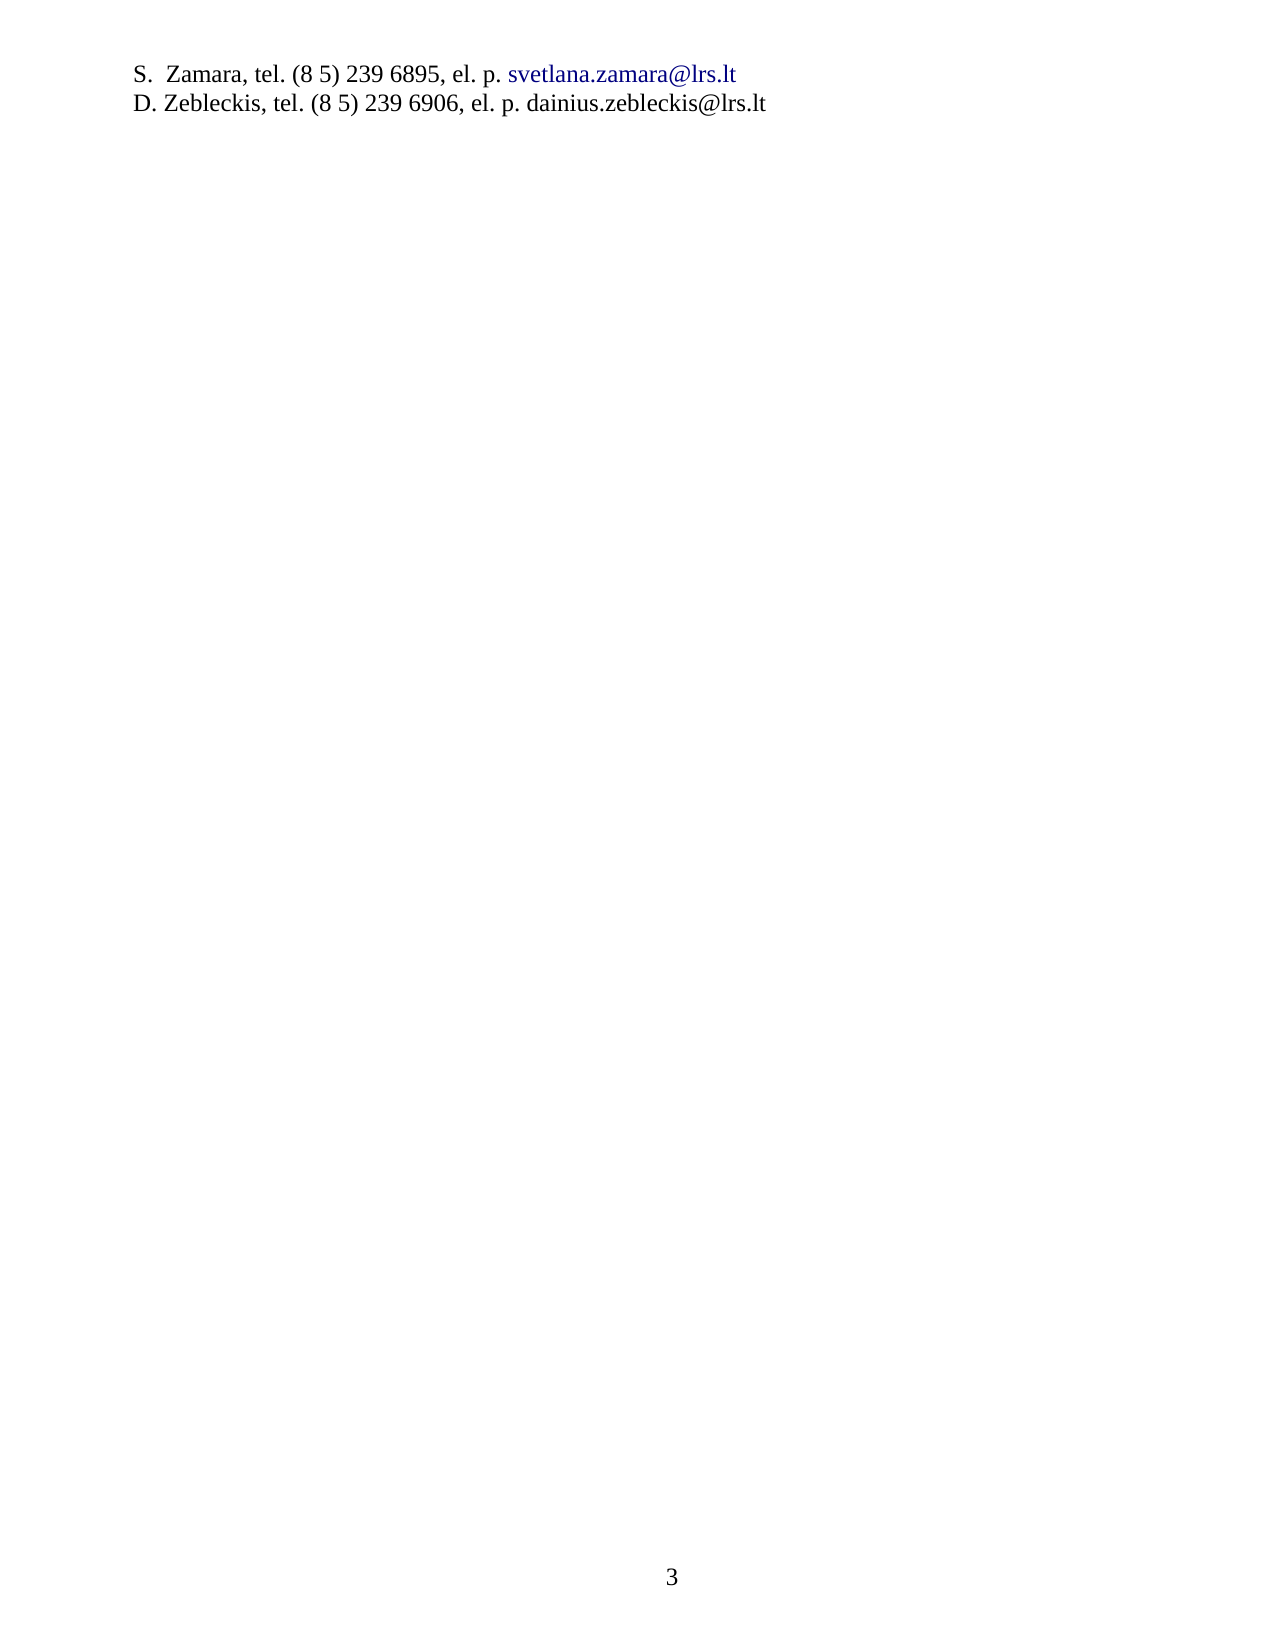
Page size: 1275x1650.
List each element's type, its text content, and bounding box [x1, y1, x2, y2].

text D. Zebleckis, tel. (8 5) 239 6906, el. p. dainius.zebleckis@lrs.lt [133, 88, 1211, 117]
text S. Zamara, tel. (8 5) 239 6895, el. p. svetlana.zamara@lrs.lt [133, 59, 1211, 88]
